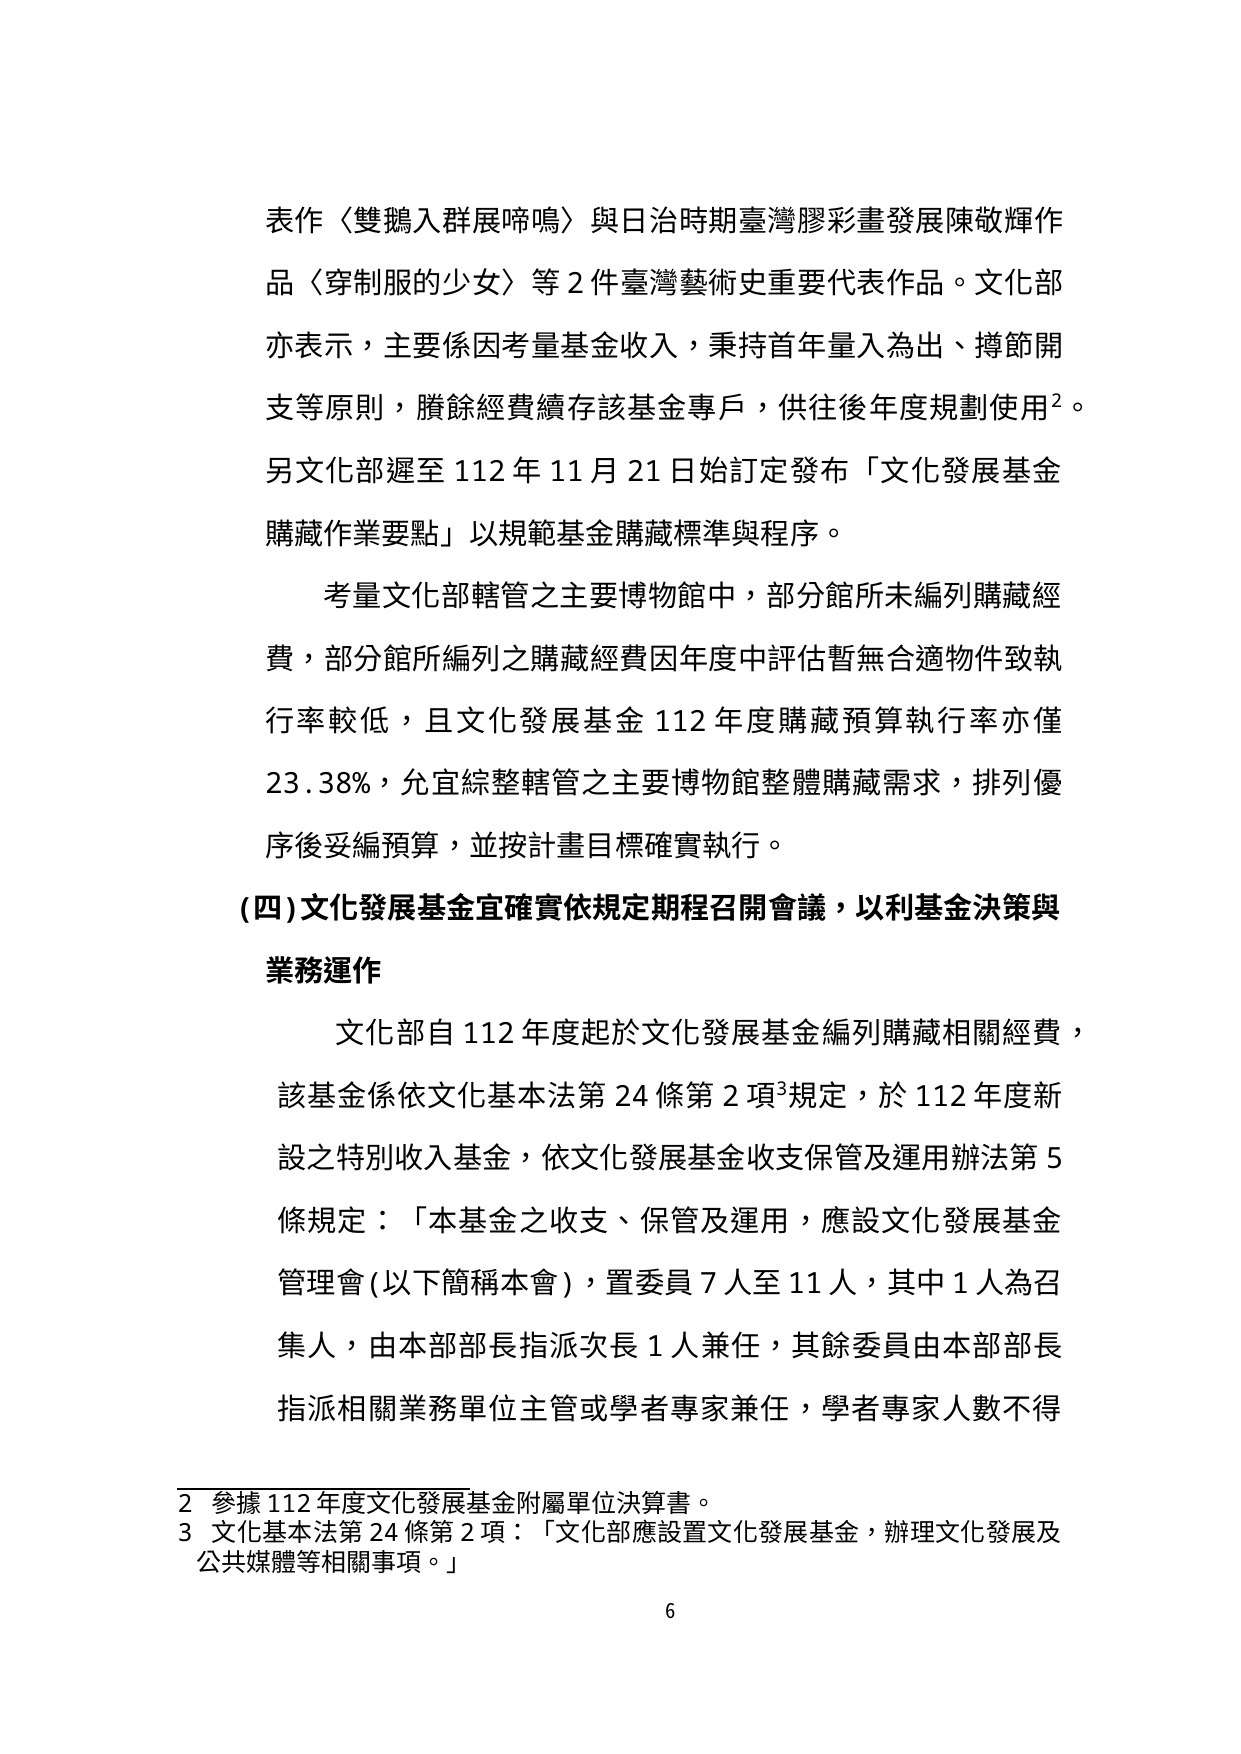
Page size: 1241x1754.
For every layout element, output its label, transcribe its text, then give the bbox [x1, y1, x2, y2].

text 詢據文化部表示，依據112年7月5日由文化發展基金管理會召集人主持之「112年度文化發展基金預算執行額度分配討論會議」，裁示執行原則以「公共性」為優先考量，續由文化發展基金管理會函請文化部藝術發展司、綜合規劃司、國立臺灣工藝研究發展中心研提工作計畫，國立臺灣美術館研提購藏計畫。購藏計畫經112年11月20日文化發展基金管理會第1次會議決議通過後，112年購置2件典藏品，由國立臺灣美術館優先執行，購得臺灣清代最具代表性之書畫家林朝英代表作〈雙鵝入群展啼鳴〉與日治時期臺灣膠彩畫發展陳敬輝作品〈穿制服的少女〉等2件臺灣藝術史重要代表作品。文化部亦表示，主要係因考量基金收入，秉持首年量入為出、撙節開支等原則，賸餘經費續存該基金專戶，供往後年度規劃使用。另文化部遲至112年11月21日始訂定發布「文化發展基金購藏作業要點」以規範基金購藏標準與程序。 [265, 177, 1063, 552]
text (四)文化發展基金宜確實依規定期程召開會議，以利基金決策與業務運作 [236, 865, 1063, 990]
text 參據112年度文化發展基金附屬單位決算書。 [177, 1489, 1063, 1518]
text 文化部自112年度起於文化發展基金編列購藏相關經費，該基金係依文化基本法第24條第2項規定，於112年度新設之特別收入基金，依文化發展基金收支保管及運用辦法第5條規定：「本基金之收支、保管及運用，應設文化發展基金管理會(以下簡稱本會)，置委員7人至11人，其中1人為召集人，由本部部長指派次長1人兼任，其餘委員由本部部長指派相關業務單位主管或學者專家兼任，學者專家人數不得少於委員總人數三分之一。」、「本會委員任一性別比例不得少於三分之一；均為無給職。」。詢據文化發展基金表示，該基金管理會現任委員任期自112年6月1日起至113年12月31日止，委員計9人，其中學者專家計4人。次依文化發展基金收支保管及運用辦法第8條規定：「本會每3個月召開會議一次，必要時得召開臨時會議，均由召集人召集之；召集人因故不能出席時，由其指定委員一人代理。」惟迄113年4月底止，文化發展基金管理會僅分別於112年11月、113年4月各召開1次會議。允宜確實依前述規定期程召開會議，以利基金決策與業務運作。 [277, 990, 1063, 1427]
text 考量文化部轄管之主要博物館中，部分館所未編列購藏經費，部分館所編列之購藏經費因年度中評估暫無合適物件致執行率較低，且文化發展基金112年度購藏預算執行率亦僅23.38%，允宜綜整轄管之主要博物館整體購藏需求，排列優序後妥編預算，並按計畫目標確實執行。 [265, 552, 1063, 865]
text 文化基本法第24條第2項：「文化部應設置文化發展基金，辦理文化發展及公共媒體等相關事項。」 [177, 1518, 1063, 1577]
